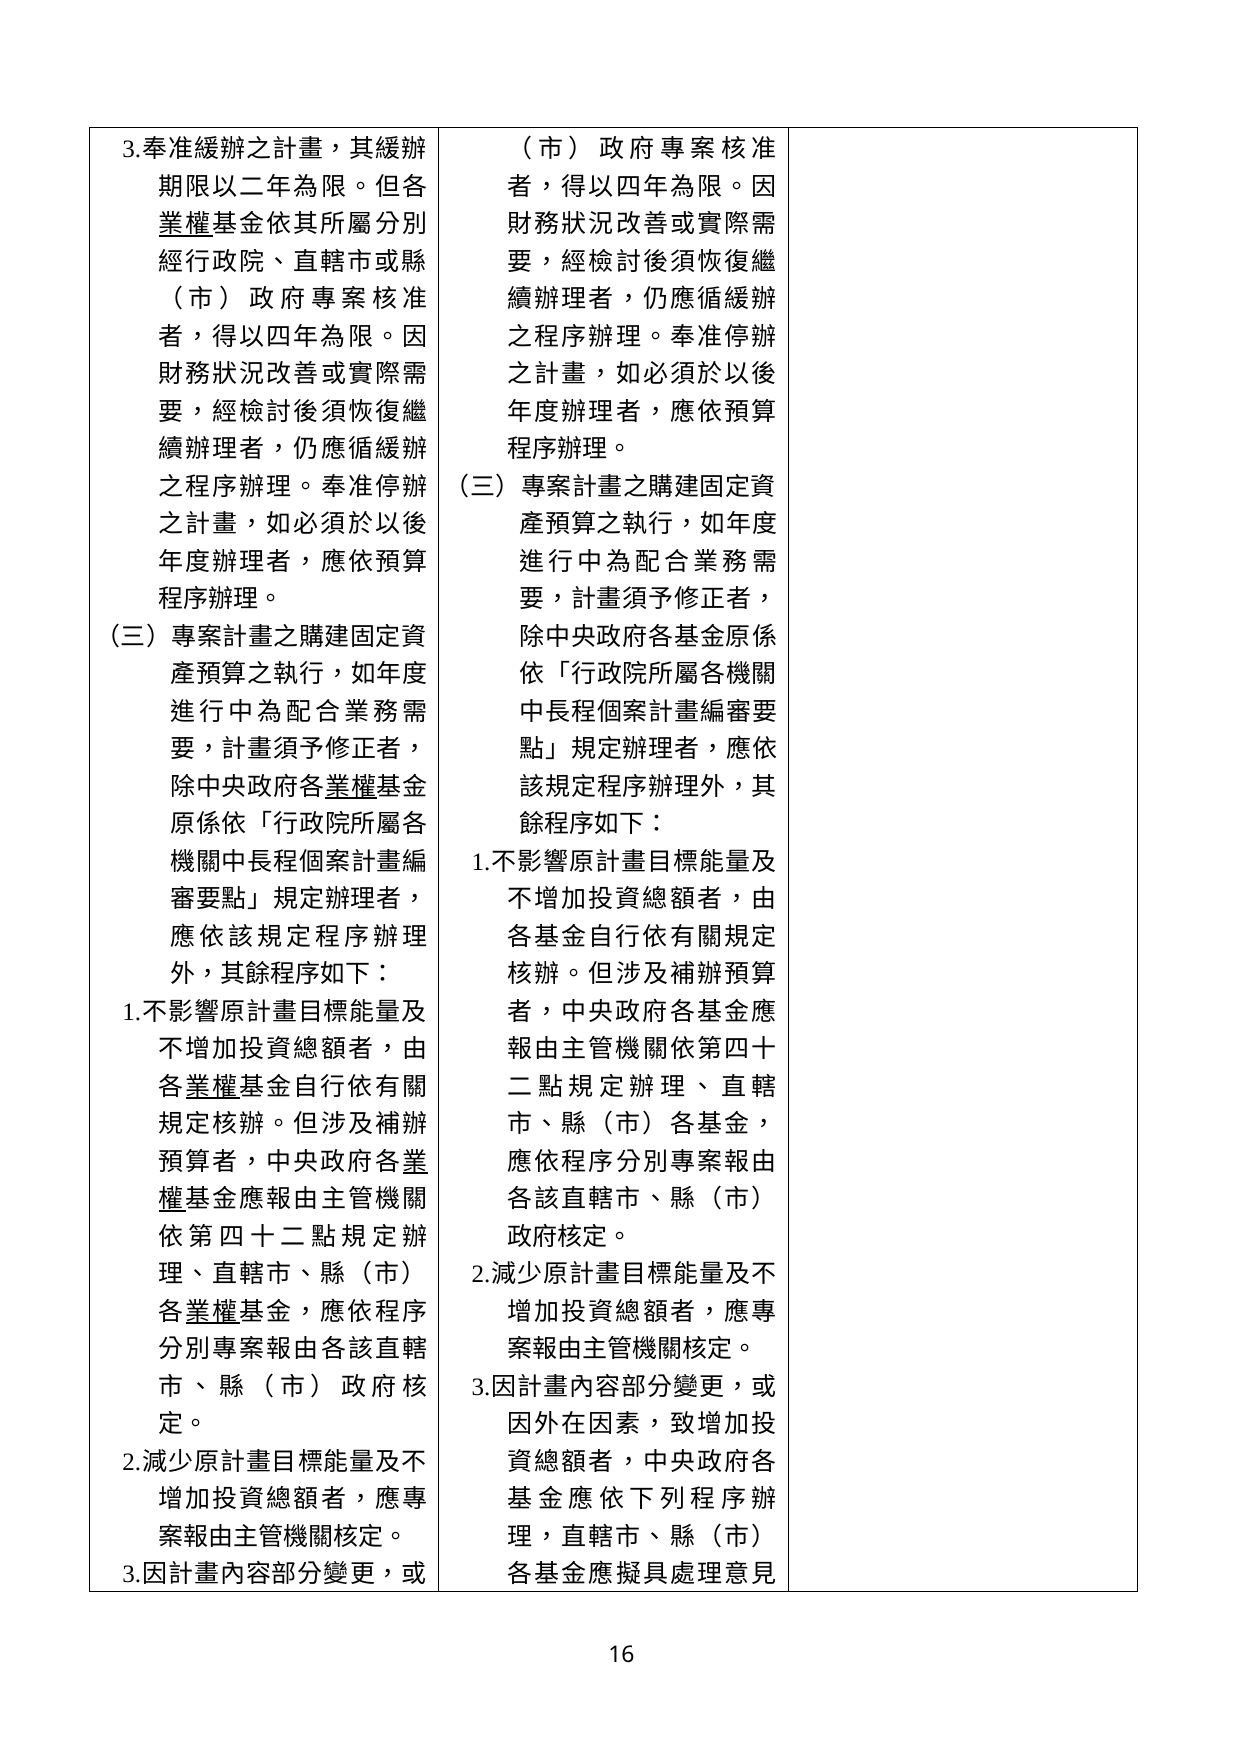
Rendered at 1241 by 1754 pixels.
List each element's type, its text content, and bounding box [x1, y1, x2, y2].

table_cell （市）政府專案核准者，得以四年為限。因財務狀況改善或實際需要，經檢討後須恢復繼續辦理者，仍應循緩辦之程序辦理。奉准停辦之計畫，如必須於以後年度辦理者，應依預算程序辦理。 （三）專案計畫之購建固定資產預算之執行，如年度進行中為配合業務需要，計畫須予修正者，除中央政府各基金原係依「行政院所屬各機關中長程個案計畫編審要點」規定辦理者，應依該規定程序辦理外，其餘程序如下： 1.不影響原計畫目標能量及不增加投資總額者，由各基金自行依有關規定核辦。但涉及補辦預算者，中央政府各基金應報由主管機關依第四十二點規定辦理、直轄市、縣（市）各基金，應依程序分別專案報由各該直轄市、縣（市）政府核定。 2.減少原計畫目標能量及不增加投資總額者，應專案報由主管機關核定。 3.因計畫內容部分變更，或因外在因素，致增加投資總額者，中央政府各基金應依下列程序辦理，直轄市、縣（市）各基金應擬具處理意見 [439, 128, 788, 1591]
table_cell 3.奉准緩辦之計畫，其緩辦期限以二年為限。但各業權基金依其所屬分別經行政院、直轄市或縣（市）政府專案核准者，得以四年為限。因財務狀況改善或實際需要，經檢討後須恢復繼續辦理者，仍應循緩辦之程序辦理。奉准停辦之計畫，如必須於以後年度辦理者，應依預算程序辦理。 （三）專案計畫之購建固定資產預算之執行，如年度進行中為配合業務需要，計畫須予修正者，除中央政府各業權基金原係依「行政院所屬各機關中長程個案計畫編審要點」規定辦理者，應依該規定程序辦理外，其餘程序如下： 1.不影響原計畫目標能量及不增加投資總額者，由各業權基金自行依有關規定核辦。但涉及補辦預算者，中央政府各業權基金應報由主管機關依第四十二點規定辦理、直轄市、縣（市）各業權基金，應依程序分別專案報由各該直轄市、縣（市）政府核定。 2.減少原計畫目標能量及不增加投資總額者，應專案報由主管機關核定。 3.因計畫內容部分變更，或 [90, 128, 438, 1591]
table_cell [789, 128, 1137, 1591]
